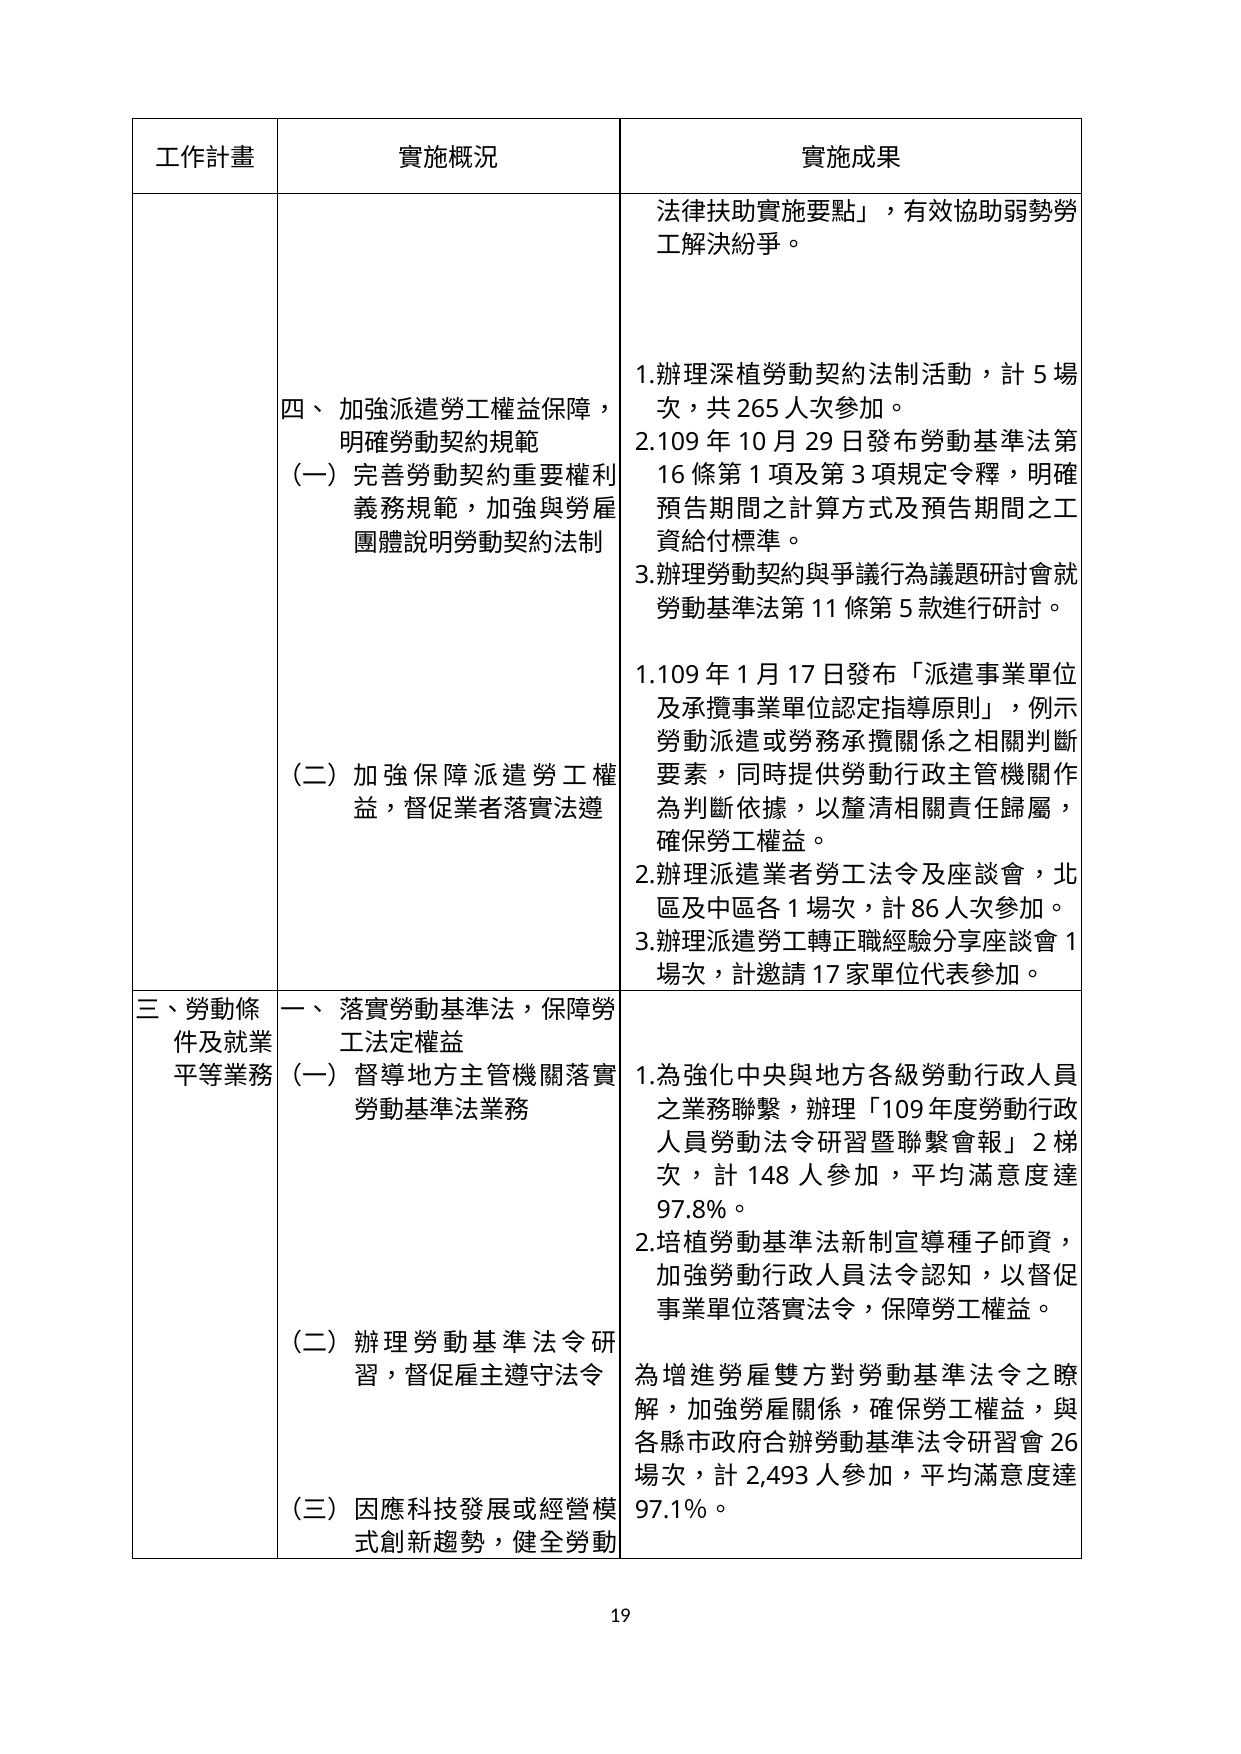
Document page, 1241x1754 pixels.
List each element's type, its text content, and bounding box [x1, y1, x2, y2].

table_cell 三、勞動條件及就業平等業務 [133, 991, 277, 1558]
table_cell 為強化中央與地方各級勞動行政人員之業務聯繫，辦理「109年度勞動行政人員勞動法令研習暨聯繫會報」2梯次，計148人參加，平均滿意度達97.8%。 培植勞動基準法新制宣導種子師資，加強勞動行政人員法令認知，以督促事業單位落實法令，保障勞工權益。 為增進勞雇雙方對勞動基準法令之瞭解，加強勞雇關係，確保勞工權益，與各縣市政府合辦勞動基準法令研習會26場次，計2,493人參加，平均滿意度達97.1％。 召開勞動基準諮詢會第25次及第26次會議，充分檢討各類工作者勞動法令調整之需要，健全勞動法制。 召開「嚴重特殊傳染性肺炎防治及紓困振興特別條例相關權益補償事項」研商會議1場次，協助衛生福利部研議防疫補償之細部規定，保障勞工權益。 修正「僱用部分時間工作勞工應行注意事項」，使部分時間工作勞工之勞動權益有更細緻化的保障規範。 修正「工作規則參考手冊」供事業單位參考使用。 召開基本工資工作小組會議，完成社會經濟情勢之影響評估報告，研究基本工資相關事宜，並持續掌握當前社會經濟數據。 109年8月18日召開基本工資審議委員會第35次會議，邀請勞、資、政、學四方委員代表共同與會討論，結論：每月基本工資由新臺幣（以下同）2萬3,800元調整至2萬4,000元，調升200元，調幅為0.84％；每小時基本工資則比照每月基本工資之調幅，由158元調整至160元，自110年1月1日起實施。全案業經行政院核定，本部並於109年9月7日公告。 持續推動最低工資法制，配合行政院審查作業研議辦理。 109年6月16日及12月8日分別召開第90、91次積欠工資墊償基金管理委員會。 109年10月6日訪視本部勞工保險局辦理積欠工資墊償業務之執行情形。 109年8月12日發布修正「勞動基準法第四十五條無礙身心健康認定基準及審查辦法」適用對象工作申請書表內容，以符同婚專法規範及實務所需。 辦理勞動基準法令研習會26場次。 函釋受嚴重特殊傳染性肺炎疫情影響，事業單位防疫物資之生產、配送或復原重建及政府機關進行防疫工作之勞工之工時彈性。 函釋勞動基準法第40條所定事後補假休息期限。 修正「因應景氣影響勞雇雙方協商減少工時應行注意事項」及「勞雇雙方協商減少工時協議書（範例）」。 編印「工時制度及彈性措施手冊」。 公告「交通部臺灣鐵路管理局之部分乘務人員」適用勞動基準法第34條第2項但書規定。 指定「紡織業」等行業為勞動基準法第36條第4項之行業。 公告「國防部非軍職之保防員」不再適用勞動基準法第84條之1規定。 核定「離岸風場及陸域風場之興建或運作維護從業人員」為勞動基準法第84條之1之工作者。 109年4月6日令釋修正「工作場所性騷擾防治措施申訴及懲戒辦法訂定準則第2條及第15 條」，明定雇主為性騷擾行為人時，受僱者或求職者除依事業單位內部管道申訴外，亦得向地方主管機關提出申訴。 召開6場次性別工作平等會，審議完成23件。 為落實就業平等相關法令，辦理就業平等相關研習活動26場次，計2,174人參加。 109年11月5日至6日辦理「職場平權種子師資培訓研習會」，計40人參加。 完成編輯印製「育嬰留職停薪期滿復職協助措施」2萬份摺頁。 提供育嬰留職停薪期滿願意接受服務訊息之受僱者後續關懷協助手機簡訊計2萬8,035則。 [621, 991, 1081, 1558]
table_header 實施概況 [278, 119, 619, 193]
table_cell [133, 194, 277, 990]
table_cell 邀集相關部會及專家學者，召開研商警消人員籌組工會相關事宜會議，計1場次。 邀集各縣（市）政府，召開109年度勞動關係業務聯繫會議，計1場次。 工會法第19條第1項修正條文，於109年12月29日經立法院第10屆第2會期三讀通過。 補助工會團體辦理工會教育訓練，計補助171家工會。 透過補助工會協助勞工籌組工會，辦理獎勵工會成立措施，計9 家。 補助工會運用行動通訊軟體，計核定補助113 家工會。 辦理青年及女性工會幹部相關訓練活動，計3場次。 辦理集體協商人才培訓活動1場次，計培訓70人。 辦理團體協約入廠輔導活動，其中受輔導團體協商之工會及事業單位，計20家次。 辦理誠信協商及團體協約經驗分享座談會4場次，計90家參加。 編製「團體協約法誠信協商義務參考手冊」，作為事業單位與工會履行誠信協商義務之重要參考。 辦理勞動關係議題工作坊3場次，計105人次參加。 辦理109年因應貿易自由化建立勞工有關團體協約基礎概念之說明活動5場次，計328人次參加。 不當勞動行為裁決委員會審理案件計55件，作成決定17件，6件和解，7件撤回，審理中計25件。 召開調查會議計138場次、詢問會議計31場次、裁決會議計43場次。 補助工會出席不當勞動行為裁決調查會議及詢問會議交通費，計22家次。 補助不當勞動行為裁決代理扶助，計25人次。 完成不當勞動行為裁決決定書與司法訴訟判決書之研究。 109年7月邀集教科書出版業者及教育部等相關單位，研商教科書檢視成效並提供相關建議。另邀請知名網紅拍攝3支勞動影片，並放置Youtube頻道，供學生及國人觀看。 維運全民勞教e網，轉製勞動教育電子書3本，並發行全民勞教e網雙週電子報26期，網站年度新增瀏覽人次達179萬餘人次，網站使用滿意度達88.45%。 新製「勞退新制法令及實務介紹」等4門線上學習課程及教材，並編修、轉製既有課程。 補助民間團體辦理勞動教育活動，計補助5家。 與教育部合作辦理勞動權益師資培訓活動2場次。 為國小、國中、高中學生設計製作3款勞動桌遊，發送至全國各國小至高中學校。 辦理109年勞資爭議調解人訓練，計1場次，以及調解人執行調解業務研習活動，計3場次，並製發調解人認證證書及簽證手冊，計9人。 辦理完善爭議行為研討工作坊，計4場次，以及研討會活動，計2場次。 召開勞資爭議調解人註銷證書審查小組會議，針對不適任人員進行審查，計1場次。 頒發勞資爭議資深調解人感謝狀，計11人。 召開大量解僱勞工趨勢評估委員會議，計2場次。 辦理109年勞資爭議處理及大量解僱勞工保護知能研習暨聯繫會議，計1場次。 補助各地方主管機關辦理109年「落實大量解僱勞工保護機制計畫」所需費用，計查訪73家次。 109年11月10日公告修正「勞資爭議法律及生活費用扶助辦法」，擴大扶助項目範圍、提高扶助金額上限，並配合實務修正申請所需文件及時限等規定，協助勞工排除司法程序中所遇障礙。 109年3月4日公告修正「補助行政機關委託民間團體辦理勞資爭議調解實施要點」，新增補助民間團體為所屬調解人辦理意外險之費用。 補助民間團體辦理勞資爭議調解研習活動，計6場次。 辦理輔導事業單位建構企業內勞資爭議處理制度師資知能研習及入廠輔導活動，計20場次。 109年5月8日訂定發布「補助行政機關辦理勞資爭議仲裁實施要點」，協助地方政府運用仲裁機制解決爭議。 辦理108年勞工訴訟扶助專案滿意度意見調查，整體服務滿意度達90%。 委託民間團體辦理勞工法律扶助，計受理3,933件，核定扶助3,303件，且訴訟結果約7成有利於勞工。 補助勞工訴訟期間裁判費及必要生活費用，計165人次。 109年5月21日訂定發布「補助行政機關辦理職業災害勞工勞資爭議調解法律扶助實施要點」，有效協助弱勢勞工解決紛爭。 辦理深植勞動契約法制活動，計5場次，共265人次參加。 109年10月29日發布勞動基準法第16條第1項及第3項規定令釋，明確預告期間之計算方式及預告期間之工資給付標準。 辦理勞動契約與爭議行為議題研討會就勞動基準法第11條第5款進行研討。 109年1月17日發布「派遣事業單位及承攬事業單位認定指導原則」，例示勞動派遣或勞務承攬關係之相關判斷要素，同時提供勞動行政主管機關作為判斷依據，以釐清相關責任歸屬，確保勞工權益。 辦理派遣業者勞工法令及座談會，北區及中區各1場次，計86人次參加。 辦理派遣勞工轉正職經驗分享座談會1場次，計邀請17家單位代表參加。 [621, 194, 1081, 990]
table_header 工作計畫 [133, 119, 277, 193]
table_header 實施成果 [621, 119, 1081, 193]
table_cell 營造勞工有利結社環境 推動研修工會法制，完善工會組織制度，辦理勞工結社權益相關說明 輔導勞工籌組工會，營造工會有利運作環境，提升會員知能及協助工會運作 建構勞資自主協商環境，推動勞資雙方簽訂團體協約，培育集體協商人才 不當勞動行為案件之審理 提升國民勞動權觀念 提升國民勞動意識，以多元管道推廣勞動教育 維運更新全民勞教e網，編製勞動教育e化補充教材 輔導民間團體辦理勞動事務進修教育事宜 辦理校園勞動權益概念深植相關活動，深耕勞動教育 增進訴訟外爭議處理機制 完善勞資爭議處理機制，提升勞資爭議調處人員專業知能 推動勞動訴訟調解機制，補助民間團體辦理調解業務 推廣勞資自主解決爭議能力，強化企業勞資關係之穩定 辦理交付仲裁業務 補助勞工權益基金，推動勞工訴訟扶助專案 加強派遣勞工權益保障，明確勞動契約規範 完善勞動契約重要權利義務規範，加強與勞雇團體說明勞動契約法制 加強保障派遣勞工權益，督促業者落實法遵 [278, 194, 619, 990]
table_cell 落實勞動基準法，保障勞工法定權益 督導地方主管機關落實勞動基準法業務 辦理勞動基準法令研習，督促雇主遵守法令 因應科技發展或經營模式創新趨勢，健全勞動基準法制 推動合理工資制度，檢討母性保護規定 賡續辦理基本工資審議作業，適時調整基本工資 推動最低工資法制，研議建置相關機制、執行措施及宣導 辦理積欠工資墊償基金管理作業；落實積欠工資墊償制度 研析各國產假規定、檢討女性夜間工作相關規定，建構友善工作環境 健全合理工時制度，檢討工時相關規定 檢討現行工時制度，以維護勞動權益 健全特定工作者之合理工時規範，確保特定工作者勞動權益 促進職場平權，落實就業平等 研修就業平等相關法制 召開性別工作平等會及性別工作平等申訴審議業務 辦理促進就業平等相關措施、政策推廣及教育訓練等業務 [278, 991, 619, 1558]
